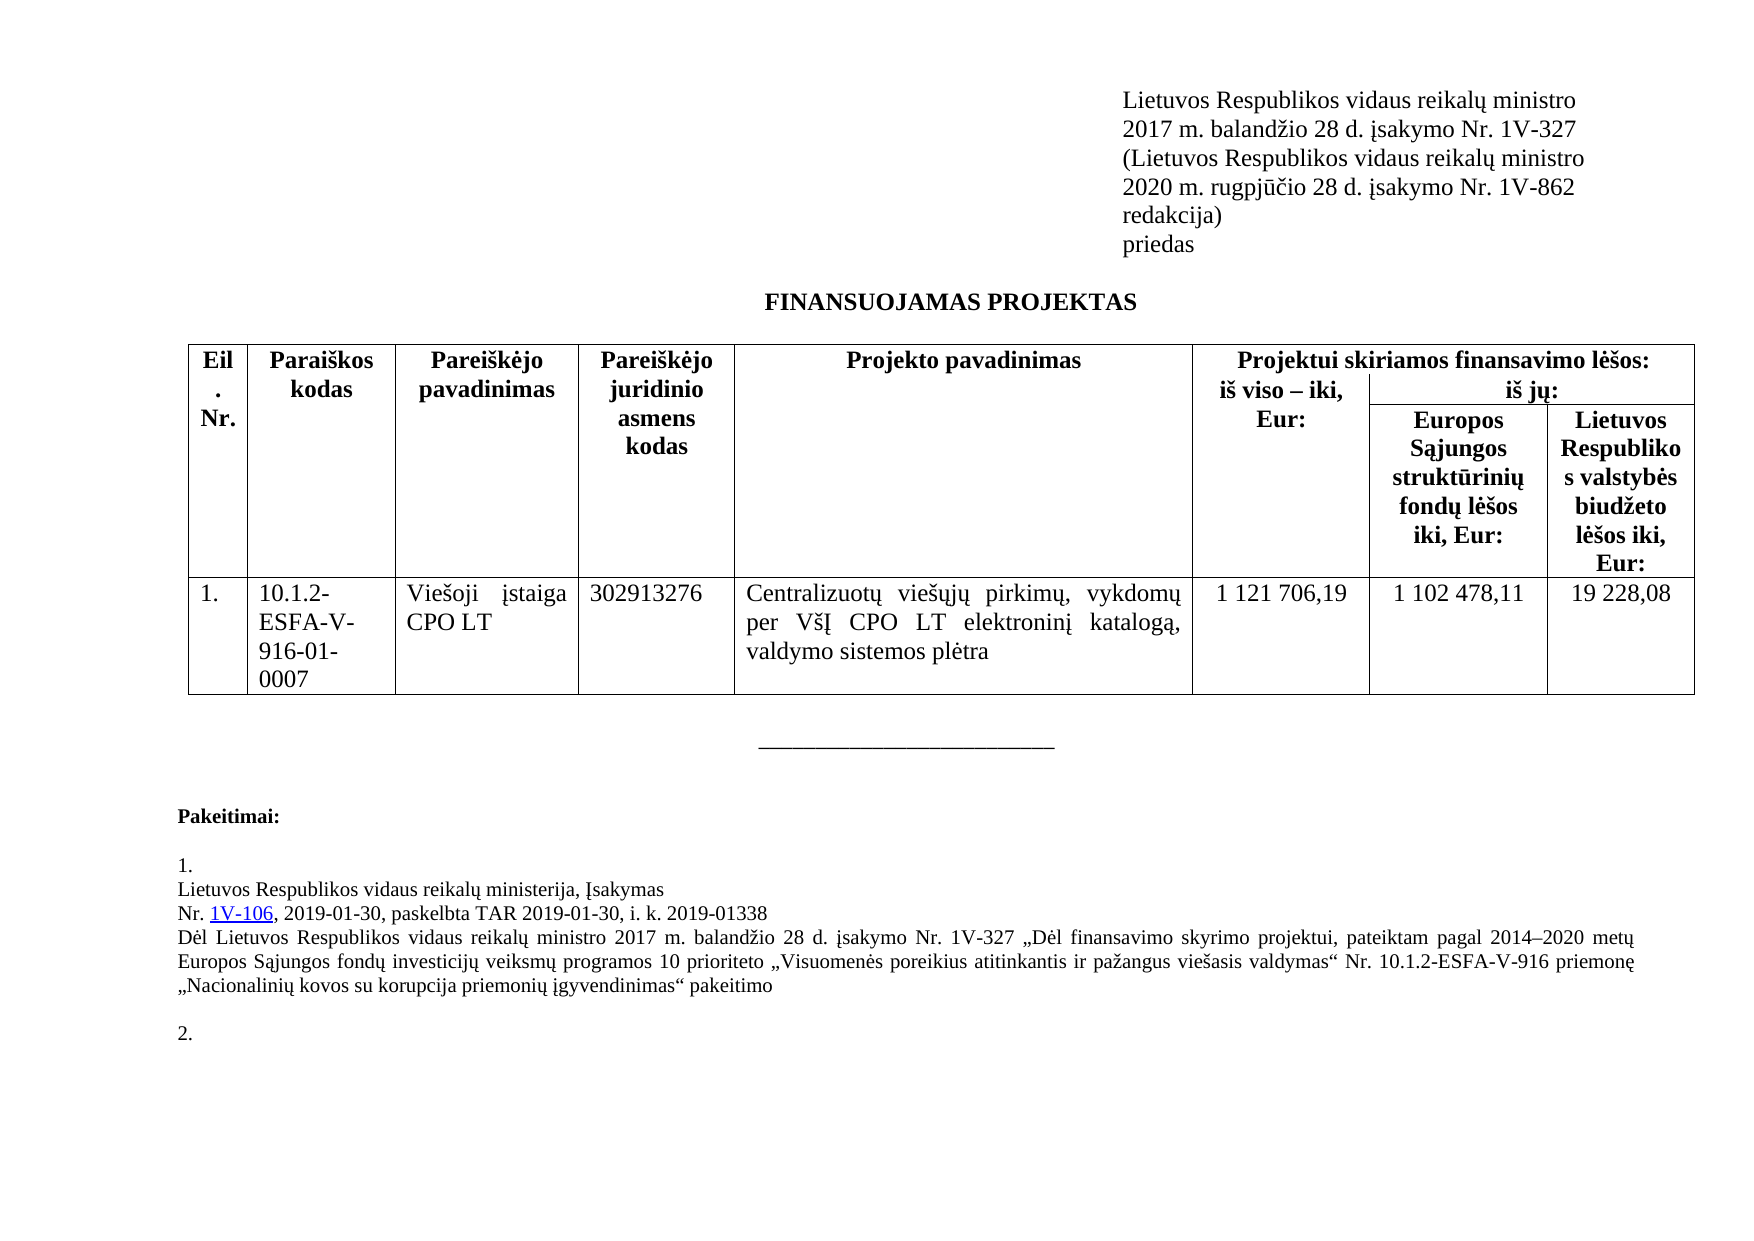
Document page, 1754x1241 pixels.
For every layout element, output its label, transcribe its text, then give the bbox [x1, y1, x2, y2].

text Pakeitimai: [177, 804, 1636, 828]
text 1. [177, 853, 1636, 877]
table_header Pareiškėjo juridinio asmens kodas [579, 345, 734, 577]
table_header Projekto pavadinimas [735, 345, 1192, 577]
text FINANSUOJAMAS PROJEKTAS [177, 287, 1636, 315]
table_cell iš viso – iki, Eur: [1193, 374, 1369, 577]
table_cell 1 121 706,19 [1193, 578, 1369, 694]
text Dėl Lietuvos Respublikos vidaus reikalų ministro 2017 m. balandžio 28 d. įsakymo Nr. 1V-327 „Dėl finansavimo skyrimo projektui, pateiktam pagal 2014–2020 metų Europos Sąjungos fondų investicijų veiksmų programos 10 prioriteto „Visuomenės poreikius atitinkantis ir pažangus viešasis valdymas“ Nr. 10.1.2-ESFA-V-916 priemonę „Nacionalinių kovos su korupcija priemonių įgyvendinimas“ pakeitimo [177, 925, 1636, 997]
text priedas [1122, 229, 1636, 258]
text Lietuvos Respublikos vidaus reikalų ministro [1122, 85, 1636, 114]
table_cell 302913276 [579, 578, 734, 694]
table_header Projektui skiriamos finansavimo lėšos: [1193, 345, 1694, 374]
table_cell iš jų: [1370, 374, 1694, 404]
table_cell Centralizuotų viešųjų pirkimų, vykdomų per VšĮ CPO LT elektroninį katalogą, valdymo sistemos plėtra [735, 578, 1192, 694]
table_cell 10.1.2-ESFA-V-916-01-0007 [248, 578, 395, 694]
table_header Paraiškos kodas [248, 345, 395, 577]
text (Lietuvos Respublikos vidaus reikalų ministro [1122, 143, 1636, 172]
text 2020 m. rugpjūčio 28 d. įsakymo Nr. 1V-862 redakcija) [1122, 172, 1636, 229]
table_cell 1 102 478,11 [1370, 578, 1547, 694]
table_header Pareiškėjo pavadinimas [396, 345, 578, 577]
text __________________________ [177, 724, 1636, 752]
table_cell Lietuvos Respublikos valstybės biudžeto lėšos iki, Eur: [1548, 405, 1694, 577]
table_cell 1. [189, 578, 247, 694]
text Lietuvos Respublikos vidaus reikalų ministerija, Įsakymas [177, 877, 1636, 901]
table_cell 19 228,08 [1548, 578, 1694, 694]
table_cell Viešoji įstaiga CPO LT [396, 578, 578, 694]
table_cell Europos Sąjungos struktūrinių fondų lėšos iki, Eur: [1370, 405, 1547, 577]
table_header Eil. Nr. [189, 345, 247, 577]
text 2. [177, 1021, 1636, 1045]
text 2017 m. balandžio 28 d. įsakymo Nr. 1V-327 [1122, 114, 1636, 143]
text Nr. 1V-106, 2019-01-30, paskelbta TAR 2019-01-30, i. k. 2019-01338 [177, 901, 1636, 925]
